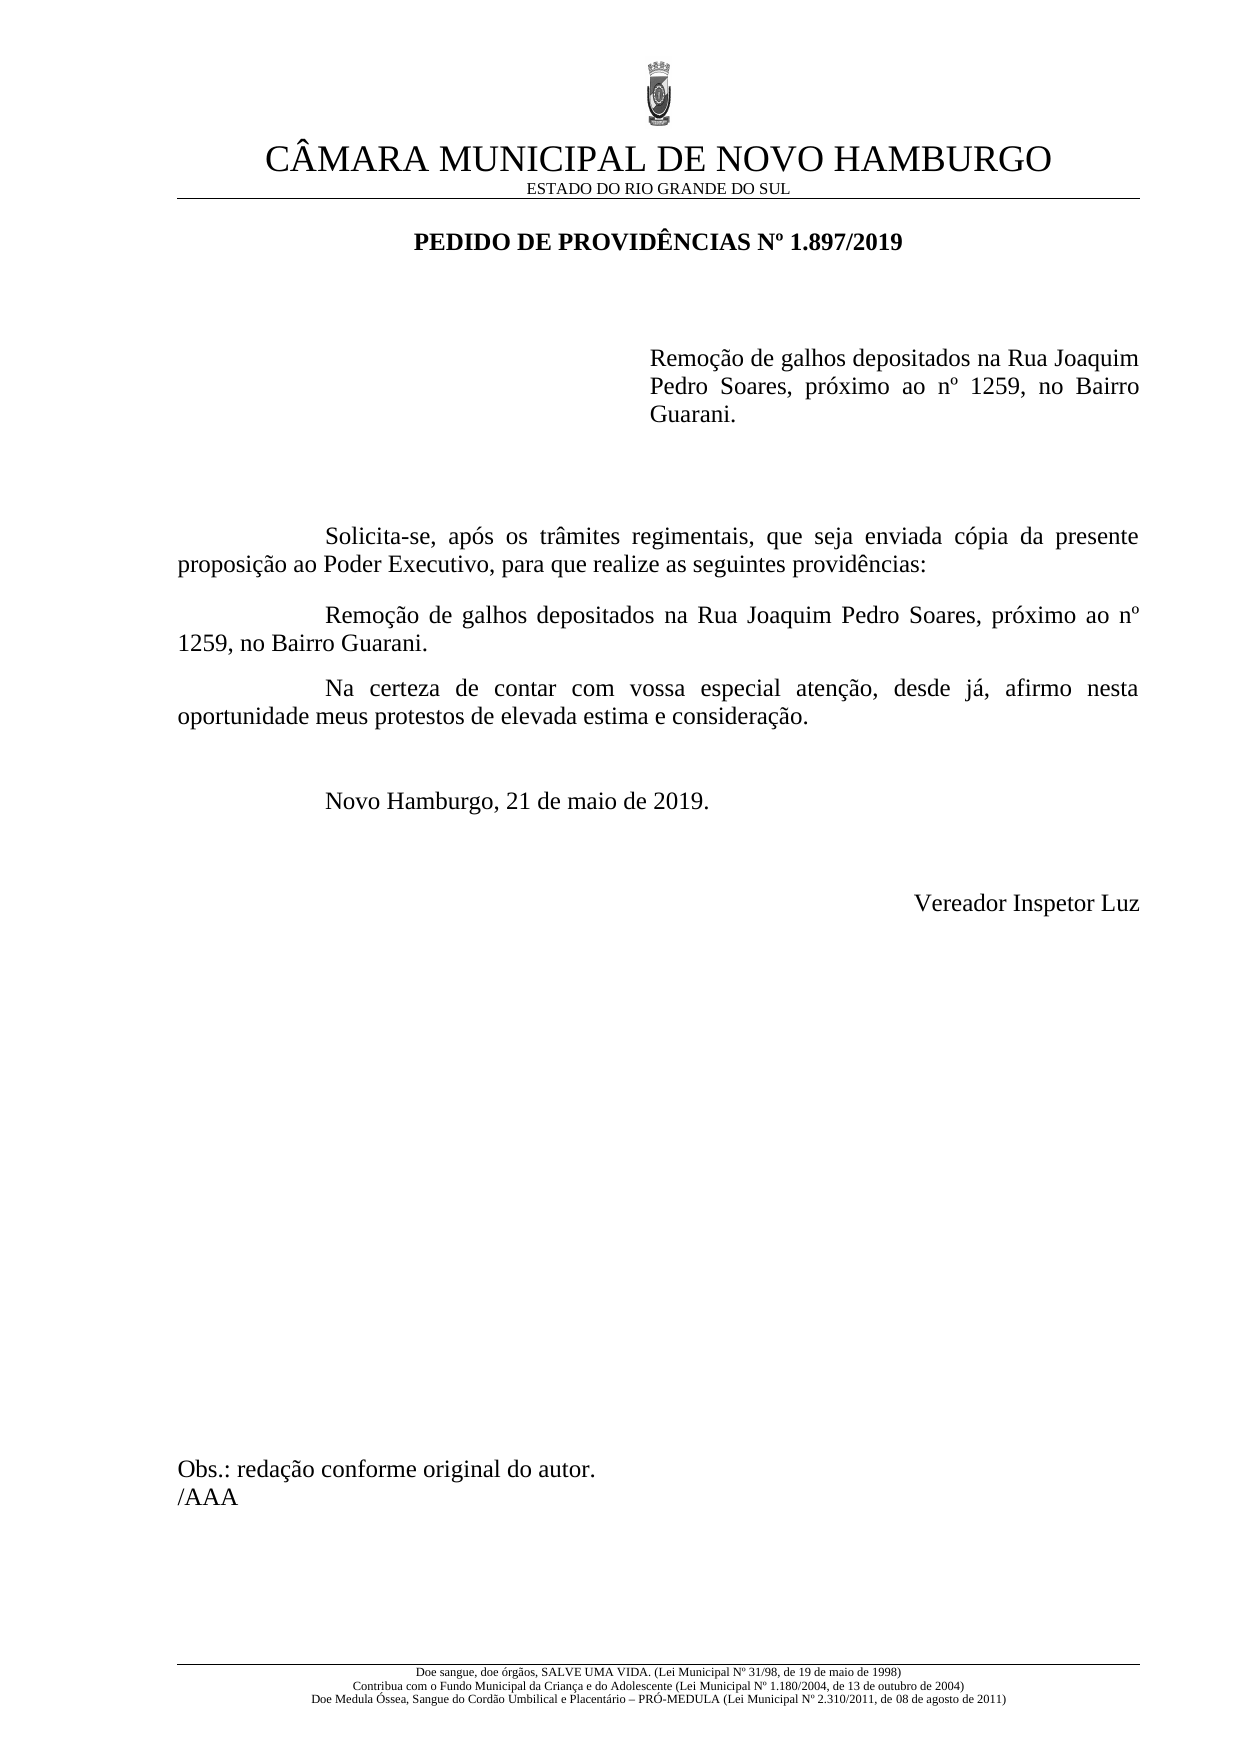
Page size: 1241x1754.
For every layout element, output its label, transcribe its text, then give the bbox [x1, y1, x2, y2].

text PEDIDO DE PROVIDÊNCIAS Nº 1.897/2019 [177, 228, 1140, 256]
text Novo Hamburgo, 21 de maio de 2019. [177, 787, 1140, 815]
text Remoção de galhos depositados na Rua Joaquim Pedro Soares, próximo ao nº 1259, no Bairro Guarani. [177, 601, 1140, 657]
text Vereador Inspetor Luz [177, 889, 1140, 917]
text Na certeza de contar com vossa especial atenção, desde já, afirmo nesta oportunidade meus protestos de elevada estima e consideração. [177, 674, 1140, 730]
text Remoção de galhos depositados na Rua Joaquim Pedro Soares, próximo ao nº 1259, no Bairro Guarani. [649, 344, 1140, 428]
text /AAA [177, 1483, 1140, 1511]
text Obs.: redação conforme original do autor. [177, 1455, 1140, 1483]
text Solicita-se, após os trâmites regimentais, que seja enviada cópia da presente proposição ao Poder Executivo, para que realize as seguintes providências: [177, 522, 1140, 578]
